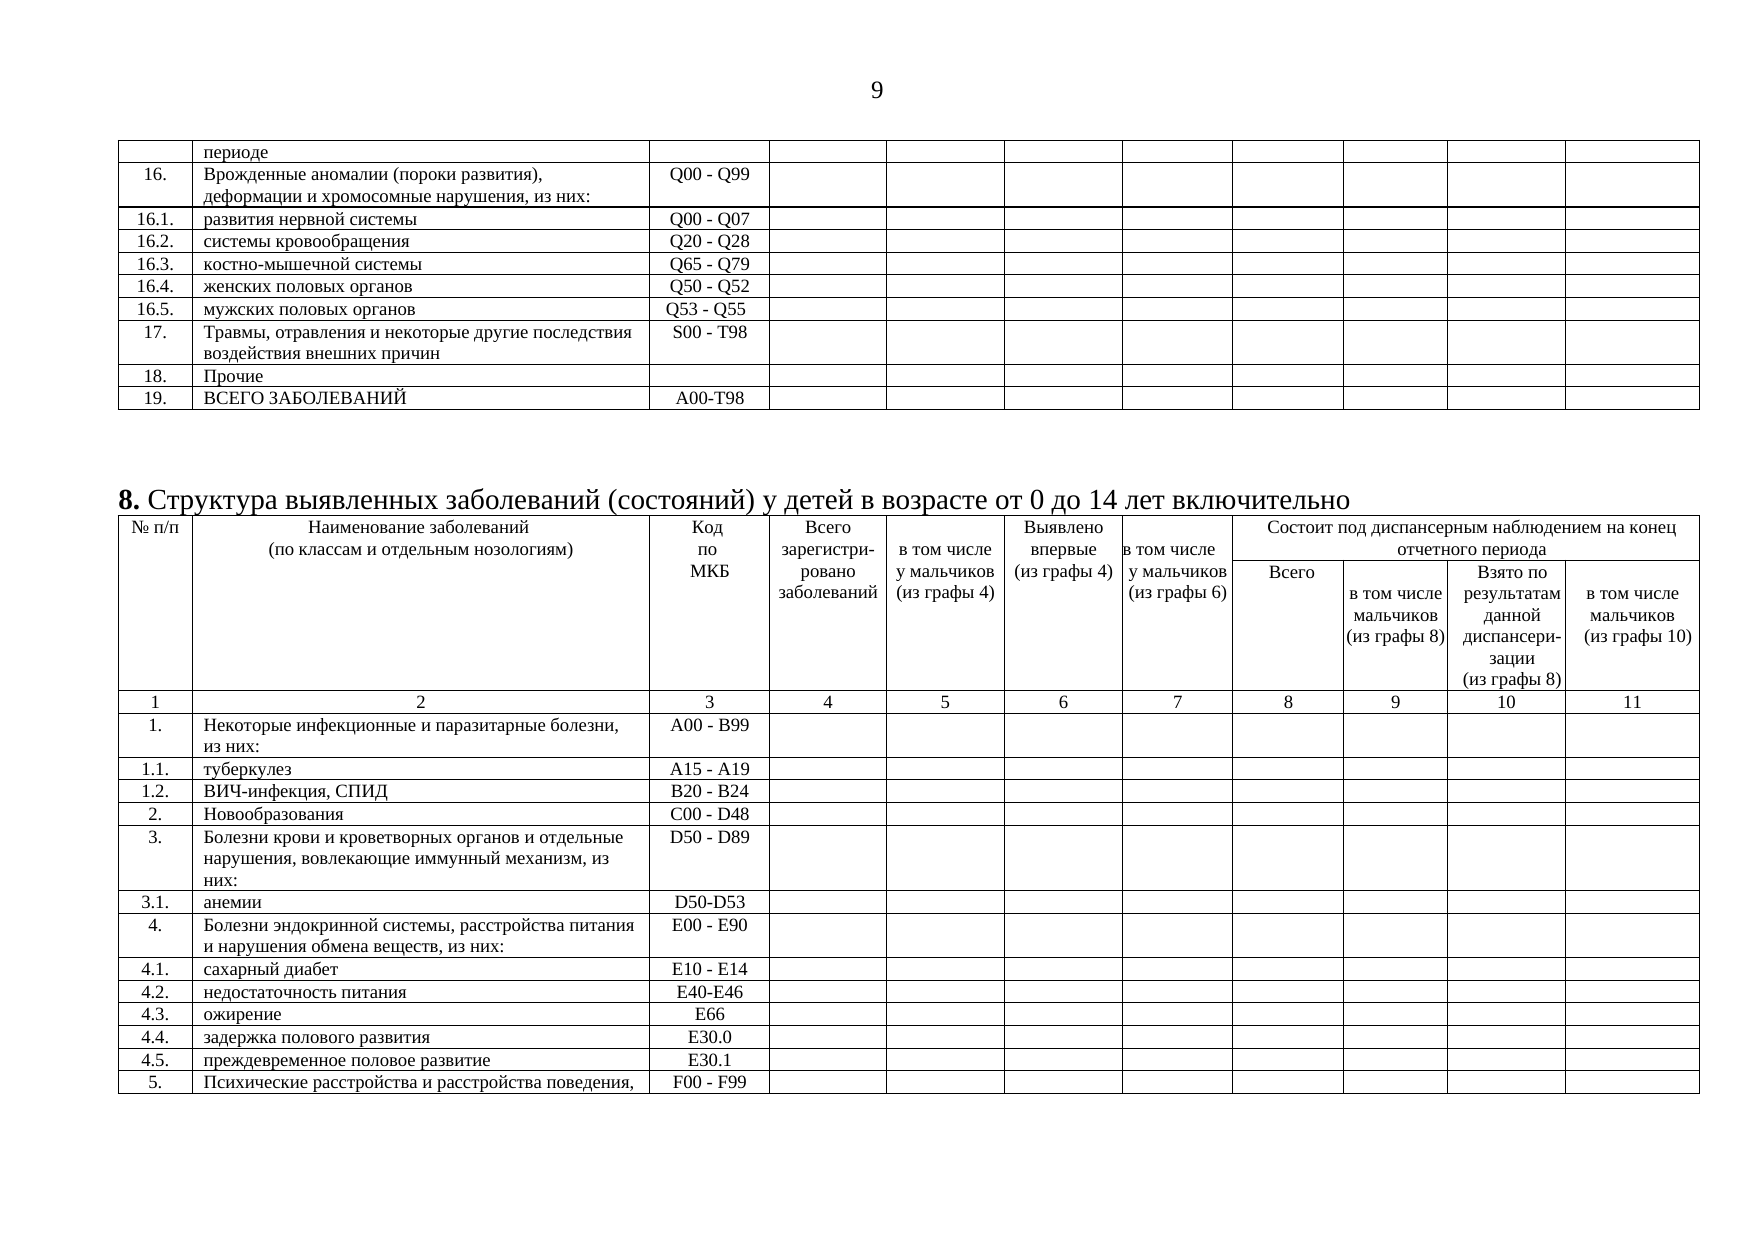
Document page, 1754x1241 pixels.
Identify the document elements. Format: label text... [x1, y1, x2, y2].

table_cell [1448, 163, 1565, 206]
table_cell [1233, 321, 1343, 364]
table_cell системы кровообращения [193, 230, 649, 252]
table_cell [1005, 758, 1122, 779]
table_cell [1448, 891, 1565, 913]
table_cell [1123, 826, 1232, 890]
table_cell [1344, 958, 1447, 979]
table_cell [1566, 803, 1699, 824]
table_cell [887, 365, 1004, 386]
table_header Состоит под диспансерным наблюдением на конец отчетного периода [1233, 516, 1699, 559]
table_cell Всего [1233, 561, 1343, 690]
table_cell [650, 141, 769, 162]
table_cell [770, 891, 886, 913]
table_cell [1448, 208, 1565, 229]
table_cell [1233, 714, 1343, 757]
table_cell 7 [1123, 691, 1232, 712]
table_cell 4.1. [119, 958, 192, 979]
table_cell 8 [1233, 691, 1343, 712]
table_cell [887, 914, 1004, 957]
table_cell [1566, 780, 1699, 802]
table_cell недостаточность питания [193, 981, 649, 1002]
table_cell [1448, 826, 1565, 890]
table_cell [887, 758, 1004, 779]
table_cell [1123, 387, 1232, 409]
table_cell [770, 275, 886, 297]
table_cell 1.1. [119, 758, 192, 779]
table_cell [1123, 758, 1232, 779]
table_cell [1005, 1003, 1122, 1025]
table_cell [1005, 914, 1122, 957]
table_cell [887, 780, 1004, 802]
table_cell [1005, 387, 1122, 409]
table_cell [1344, 803, 1447, 824]
table_cell Е30.0 [650, 1026, 769, 1047]
table_cell D50-D53 [650, 891, 769, 913]
table_cell [1566, 958, 1699, 979]
table_cell 19. [119, 387, 192, 409]
table_cell [770, 714, 886, 757]
table_cell 16.3. [119, 253, 192, 274]
table_cell мужских половых органов [193, 298, 649, 319]
table_cell [1005, 298, 1122, 319]
table_cell [770, 981, 886, 1002]
table_cell Q00 - Q99 [650, 163, 769, 206]
table_cell [770, 826, 886, 890]
table_cell [1448, 1003, 1565, 1025]
table_cell костно-мышечной системы [193, 253, 649, 274]
table_cell [887, 1071, 1004, 1093]
table_cell [1344, 253, 1447, 274]
table_cell [1566, 981, 1699, 1002]
table_cell [1123, 321, 1232, 364]
table_cell [1448, 1049, 1565, 1070]
table_cell [1566, 230, 1699, 252]
table_cell [1005, 714, 1122, 757]
table_header в том числе у мальчиков (из графы 4) [887, 516, 1004, 690]
table_cell туберкулез [193, 758, 649, 779]
table_cell S00 - Т98 [650, 321, 769, 364]
table_cell [1233, 981, 1343, 1002]
table_cell 11 [1566, 691, 1699, 712]
table_cell [1233, 1003, 1343, 1025]
table_cell Q20 - Q28 [650, 230, 769, 252]
table_cell 16.1. [119, 208, 192, 229]
table_cell [1233, 163, 1343, 206]
table_cell 18. [119, 365, 192, 386]
table_cell [1566, 1026, 1699, 1047]
table_cell Некоторые инфекционные и паразитарные болезни, из них: [193, 714, 649, 757]
table_cell [1233, 914, 1343, 957]
table_cell [1123, 891, 1232, 913]
table_cell [1344, 298, 1447, 319]
table_cell [1123, 253, 1232, 274]
table_cell [1448, 981, 1565, 1002]
table_header Код по МКБ [650, 516, 769, 690]
table_cell Болезни крови и кроветворных органов и отдельные нарушения, вовлекающие иммунный механизм, из них: [193, 826, 649, 890]
table_cell [887, 141, 1004, 162]
table_cell [1344, 780, 1447, 802]
table_cell Q50 - Q52 [650, 275, 769, 297]
table_cell [1005, 1049, 1122, 1070]
table_cell [1005, 230, 1122, 252]
table_cell 4 [770, 691, 886, 712]
table_cell 4. [119, 914, 192, 957]
table_cell Е30.1 [650, 1049, 769, 1070]
table_cell [1005, 891, 1122, 913]
table_cell 5. [119, 1071, 192, 1093]
table_cell [1344, 141, 1447, 162]
table_cell 1.2. [119, 780, 192, 802]
table_cell [1344, 1071, 1447, 1093]
table_cell C00 - D48 [650, 803, 769, 824]
table_cell [887, 958, 1004, 979]
table_cell [887, 1026, 1004, 1047]
table_cell [1233, 1049, 1343, 1070]
table_cell [1344, 714, 1447, 757]
table_cell [770, 803, 886, 824]
table_cell [1566, 1003, 1699, 1025]
table_cell [1005, 208, 1122, 229]
table_cell В20 - В24 [650, 780, 769, 802]
table_header Всего зарегистри-ровано заболеваний [770, 516, 886, 690]
table_cell Q53 - Q55 [650, 298, 769, 319]
table_cell [1123, 1003, 1232, 1025]
table_cell [1123, 780, 1232, 802]
table_cell [1005, 163, 1122, 206]
table_header Наименование заболеваний (по классам и отдельным нозологиям) [193, 516, 649, 690]
table_cell [1233, 208, 1343, 229]
table_cell [1233, 141, 1343, 162]
table_cell ВСЕГО ЗАБОЛЕВАНИЙ [193, 387, 649, 409]
table_cell 3.1. [119, 891, 192, 913]
table_cell [770, 365, 886, 386]
table_cell [1448, 253, 1565, 274]
table_cell [770, 1049, 886, 1070]
table_cell [1123, 141, 1232, 162]
table_cell задержка полового развития [193, 1026, 649, 1047]
table_cell [119, 141, 192, 162]
table_cell [1448, 387, 1565, 409]
table_cell [1448, 230, 1565, 252]
table_cell Психические расстройства и расстройства поведения, [193, 1071, 649, 1093]
table_cell [887, 826, 1004, 890]
table_cell [1344, 387, 1447, 409]
table_cell [770, 780, 886, 802]
table_cell [1566, 321, 1699, 364]
table_cell [770, 321, 886, 364]
table_cell А15 - А19 [650, 758, 769, 779]
table_cell ВИЧ-инфекция, СПИД [193, 780, 649, 802]
table_cell E40-E46 [650, 981, 769, 1002]
table_cell [1123, 1049, 1232, 1070]
table_cell A00-T98 [650, 387, 769, 409]
table_cell [1344, 758, 1447, 779]
table_cell [1344, 891, 1447, 913]
table_cell [1344, 163, 1447, 206]
table_cell [1123, 365, 1232, 386]
table_cell F00 - F99 [650, 1071, 769, 1093]
table_cell [1005, 958, 1122, 979]
table_cell 4.4. [119, 1026, 192, 1047]
table_cell [887, 803, 1004, 824]
table_cell [1123, 803, 1232, 824]
table_cell Болезни эндокринной системы, расстройства питания и нарушения обмена веществ, из них: [193, 914, 649, 957]
table_cell Q00 - Q07 [650, 208, 769, 229]
table_cell [1566, 891, 1699, 913]
table_cell [887, 253, 1004, 274]
table_cell [887, 230, 1004, 252]
table_cell [1448, 141, 1565, 162]
table_cell [1005, 1026, 1122, 1047]
table_cell [1566, 141, 1699, 162]
table_cell 5 [887, 691, 1004, 712]
table_cell 6 [1005, 691, 1122, 712]
table_cell [1448, 365, 1565, 386]
table_cell [1448, 275, 1565, 297]
table_cell [1344, 914, 1447, 957]
table_cell [1005, 275, 1122, 297]
table_cell [1448, 958, 1565, 979]
text 8. Структура выявленных заболеваний (состояний) у детей в возрасте от 0 до 14 лет включительно [118, 482, 1636, 515]
table_cell [1566, 758, 1699, 779]
table_cell в том числе мальчиков (из графы 8) [1344, 561, 1447, 690]
table_cell развития нервной системы [193, 208, 649, 229]
table_cell Е00 - Е90 [650, 914, 769, 957]
table_cell [1344, 826, 1447, 890]
table_cell [1233, 758, 1343, 779]
table_cell [1566, 275, 1699, 297]
table_cell [1448, 780, 1565, 802]
table_cell [1005, 803, 1122, 824]
table_cell [770, 387, 886, 409]
table_cell [1233, 826, 1343, 890]
table_cell Новообразования [193, 803, 649, 824]
table_cell [1448, 758, 1565, 779]
table_cell [887, 208, 1004, 229]
table_cell [1566, 253, 1699, 274]
table_cell [770, 1026, 886, 1047]
table_cell [1448, 298, 1565, 319]
table_cell [770, 958, 886, 979]
table_cell 2 [193, 691, 649, 712]
table_cell преждевременное половое развитие [193, 1049, 649, 1070]
table_cell [1123, 1026, 1232, 1047]
table_cell [1344, 275, 1447, 297]
table_cell [1344, 321, 1447, 364]
table_cell [1233, 365, 1343, 386]
table_cell [1448, 714, 1565, 757]
table_cell Взято по результатам данной диспансери-зации (из графы 8) [1448, 561, 1565, 690]
table_cell сахарный диабет [193, 958, 649, 979]
table_cell [770, 208, 886, 229]
table_cell [1123, 714, 1232, 757]
table_cell [770, 298, 886, 319]
table_cell [1123, 163, 1232, 206]
table_cell Травмы, отравления и некоторые другие последствия воздействия внешних причин [193, 321, 649, 364]
table_cell [770, 163, 886, 206]
table_cell [770, 141, 886, 162]
table_cell [1123, 1071, 1232, 1093]
table_cell [1566, 1049, 1699, 1070]
table_cell Q65 - Q79 [650, 253, 769, 274]
table_cell [887, 981, 1004, 1002]
table_cell [887, 387, 1004, 409]
table_cell [1005, 253, 1122, 274]
table_cell [1566, 1071, 1699, 1093]
table_cell [1005, 321, 1122, 364]
table_cell [1123, 230, 1232, 252]
table_cell [1448, 1071, 1565, 1093]
table_cell [1566, 387, 1699, 409]
table_cell [1123, 208, 1232, 229]
table_cell в том числе мальчиков (из графы 10) [1566, 561, 1699, 690]
table_cell 16.2. [119, 230, 192, 252]
table_cell [1233, 780, 1343, 802]
table_header в том числе у мальчиков (из графы 6) [1123, 516, 1232, 690]
table_cell [887, 321, 1004, 364]
table_cell [1566, 365, 1699, 386]
table_cell [770, 758, 886, 779]
table_cell [1123, 958, 1232, 979]
table_header Выявлено впервые (из графы 4) [1005, 516, 1122, 690]
table_cell [1566, 163, 1699, 206]
table_cell 4.3. [119, 1003, 192, 1025]
table_cell ожирение [193, 1003, 649, 1025]
table_cell [1344, 1049, 1447, 1070]
table_cell [1566, 714, 1699, 757]
table_cell [1005, 365, 1122, 386]
table_cell [1448, 803, 1565, 824]
table_cell [770, 230, 886, 252]
table_cell [1448, 1026, 1565, 1047]
table_cell [1233, 387, 1343, 409]
table_cell [1233, 891, 1343, 913]
table_cell А00 - В99 [650, 714, 769, 757]
table_cell 16. [119, 163, 192, 206]
table_cell [1123, 914, 1232, 957]
table_cell [1005, 1071, 1122, 1093]
table_cell [1123, 275, 1232, 297]
table_cell 1. [119, 714, 192, 757]
table_cell [1566, 826, 1699, 890]
table_cell 3. [119, 826, 192, 890]
table_cell женских половых органов [193, 275, 649, 297]
table_header № п/п [119, 516, 192, 690]
table_cell 10 [1448, 691, 1565, 712]
table_cell Врожденные аномалии (пороки развития), деформации и хромосомные нарушения, из них: [193, 163, 649, 206]
table_cell [1448, 914, 1565, 957]
table_cell [1344, 230, 1447, 252]
table_cell [1233, 275, 1343, 297]
table_cell [1233, 958, 1343, 979]
table_cell [887, 298, 1004, 319]
table_cell 1 [119, 691, 192, 712]
table_cell 9 [1344, 691, 1447, 712]
table_cell [1005, 141, 1122, 162]
table_cell Прочие [193, 365, 649, 386]
table_cell [1566, 914, 1699, 957]
table_cell [887, 275, 1004, 297]
table_cell [1233, 1071, 1343, 1093]
table_cell [887, 163, 1004, 206]
table_cell [1005, 780, 1122, 802]
table_cell [770, 1071, 886, 1093]
table_cell [1566, 298, 1699, 319]
table_cell 2. [119, 803, 192, 824]
table_cell [1344, 981, 1447, 1002]
table_cell [1344, 365, 1447, 386]
table_cell [887, 1003, 1004, 1025]
table_cell [1233, 298, 1343, 319]
table_cell [887, 891, 1004, 913]
table_cell [1566, 208, 1699, 229]
table_cell [1005, 981, 1122, 1002]
table_cell [1005, 826, 1122, 890]
table_cell [1344, 1026, 1447, 1047]
table_cell 4.2. [119, 981, 192, 1002]
table_cell [1233, 253, 1343, 274]
table_cell анемии [193, 891, 649, 913]
table_cell [1123, 981, 1232, 1002]
table_cell [1344, 1003, 1447, 1025]
table_cell периоде [193, 141, 649, 162]
table_cell [1233, 1026, 1343, 1047]
table_cell [770, 1003, 886, 1025]
table_cell [1233, 230, 1343, 252]
table_cell [650, 365, 769, 386]
table_cell D50 - D89 [650, 826, 769, 890]
table_cell 4.5. [119, 1049, 192, 1070]
table_cell [770, 253, 886, 274]
table_cell [1448, 321, 1565, 364]
table_cell [770, 914, 886, 957]
table_cell [1344, 208, 1447, 229]
table_cell 3 [650, 691, 769, 712]
table_cell 16.5. [119, 298, 192, 319]
table_cell 17. [119, 321, 192, 364]
table_cell [1123, 298, 1232, 319]
table_cell [1233, 803, 1343, 824]
table_cell [887, 1049, 1004, 1070]
table_cell 16.4. [119, 275, 192, 297]
table_cell E66 [650, 1003, 769, 1025]
table_cell [887, 714, 1004, 757]
table_cell Е10 - Е14 [650, 958, 769, 979]
